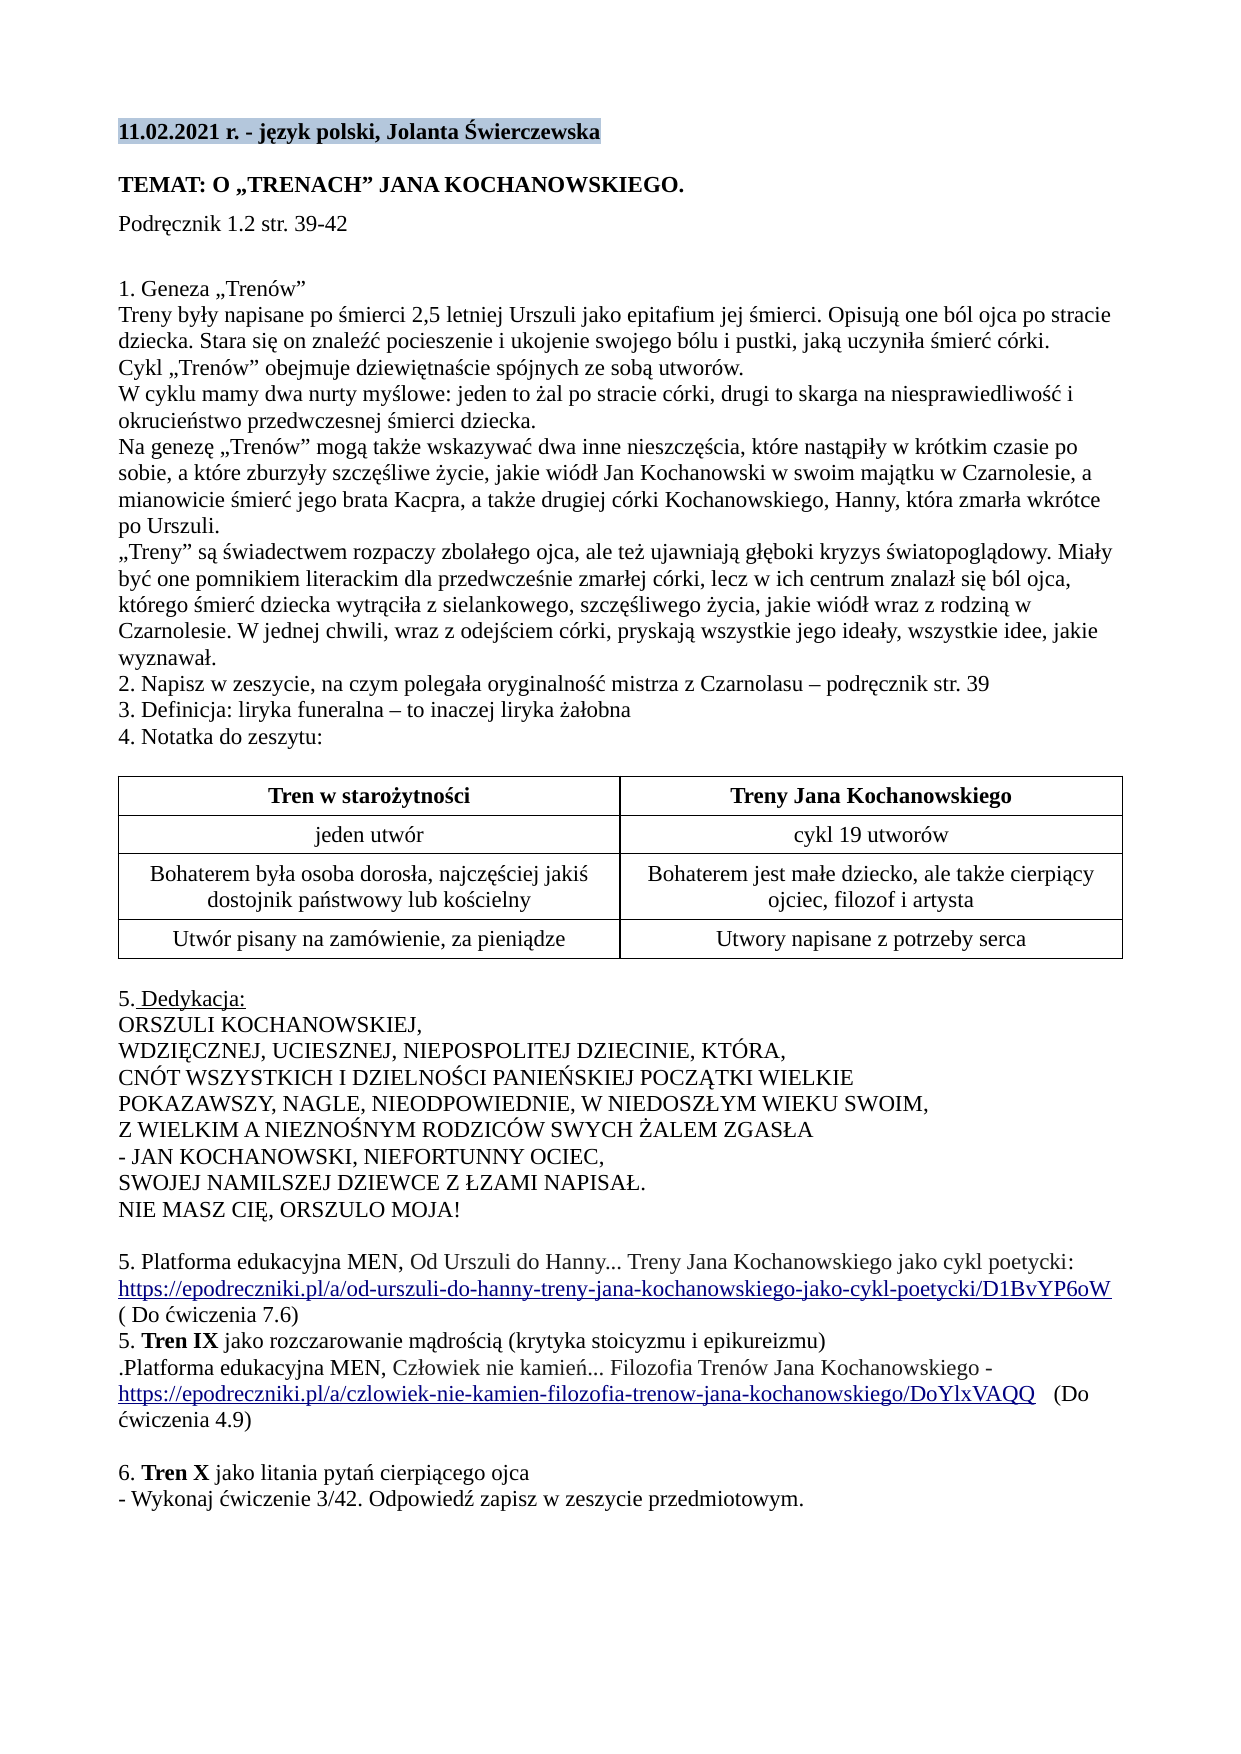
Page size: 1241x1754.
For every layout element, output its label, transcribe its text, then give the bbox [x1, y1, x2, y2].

text .Platforma edukacyjna MEN, Człowiek nie kamień... Filozofia Trenów Jana Kochanowskiego - https://epodreczniki.pl/a/czlowiek-nie-kamien-filozofia-trenow-jana-kochanowskiego/DoYlxVAQQ (Do ćwiczenia 4.9) [118, 1354, 1122, 1433]
table_header Treny Jana Kochanowskiego [621, 777, 1122, 814]
table_cell Bohaterem była osoba dorosła, najczęściej jakiś dostojnik państwowy lub kościelny [119, 854, 619, 918]
text Podręcznik 1.2 str. 39-42 [118, 210, 1122, 236]
text TEMAT: O „TRENACH” JANA KOCHANOWSKIEGO. [118, 171, 1122, 197]
text 5. Tren IX jako rozczarowanie mądrością (krytyka stoicyzmu i epikureizmu) [118, 1327, 1122, 1354]
text 3. Definicja: liryka funeralna – to inaczej liryka żałobna [118, 697, 1122, 723]
table_cell jeden utwór [119, 816, 619, 853]
text ORSZULI KOCHANOWSKIEJ, WDZIĘCZNEJ, UCIESZNEJ, NIEPOSPOLITEJ DZIECINIE, KTÓRA, CNÓT WSZYSTKICH I DZIELNOŚCI PANIEŃSKIEJ POCZĄTKI WIELKIE POKAZAWSZY, NAGLE, NIEODPOWIEDNIE, W NIEDOSZŁYM WIEKU SWOIM, Z WIELKIM A NIEZNOŚNYM RODZICÓW SWYCH ŻALEM ZGASŁA - JAN KOCHANOWSKI, NIEFORTUNNY OCIEC, SWOJEJ NAMILSZEJ DZIEWCE Z ŁZAMI NAPISAŁ. NIE MASZ CIĘ, ORSZULO MOJA! [118, 1011, 1122, 1222]
text - Wykonaj ćwiczenie 3/42. Odpowiedź zapisz w zeszycie przedmiotowym. [118, 1486, 1122, 1512]
text 11.02.2021 r. - język polski, Jolanta Świerczewska [118, 118, 1122, 144]
table_header Tren w starożytności [119, 777, 619, 814]
text 6. Tren X jako litania pytań cierpiącego ojca [118, 1459, 1122, 1486]
table_cell Bohaterem jest małe dziecko, ale także cierpiący ojciec, filozof i artysta [621, 854, 1122, 918]
table_cell Utwór pisany na zamówienie, za pieniądze [119, 920, 619, 957]
text 2. Napisz w zeszycie, na czym polegała oryginalność mistrza z Czarnolasu – podręcznik str. 39 [118, 670, 1122, 697]
table_cell Utwory napisane z potrzeby serca [621, 920, 1122, 957]
table_cell cykl 19 utworów [621, 816, 1122, 853]
text 4. Notatka do zeszytu: [118, 723, 1122, 749]
text 5. Dedykacja: [118, 985, 1122, 1011]
text Treny były napisane po śmierci 2,5 letniej Urszuli jako epitafium jej śmierci. Opisują one ból ojca po stracie dziecka. Stara się on znaleźć pocieszenie i ukojenie swojego bólu i pustki, jaką uczyniła śmierć córki. Cykl „Trenów” obejmuje dziewiętnaście spójnych ze sobą utworów. W cyklu mamy dwa nurty myślowe: jeden to żal po stracie córki, drugi to skarga na niesprawiedliwość i okrucieństwo przedwczesnej śmierci dziecka. Na genezę „Trenów” mogą także wskazywać dwa inne nieszczęścia, które nastąpiły w krótkim czasie po sobie, a które zburzyły szczęśliwe życie, jakie wiódł Jan Kochanowski w swoim majątku w Czarnolesie, a mianowicie śmierć jego brata Kacpra, a także drugiej córki Kochanowskiego, Hanny, która zmarła wkrótce po Urszuli. „Treny” są świadectwem rozpaczy zbolałego ojca, ale też ujawniają głęboki kryzys światopoglądowy. Miały być one pomnikiem literackim dla przedwcześnie zmarłej córki, lecz w ich centrum znalazł się ból ojca, którego śmierć dziecka wytrąciła z sielankowego, szczęśliwego życia, jakie wiódł wraz z rodziną w Czarnolesie. W jednej chwili, wraz z odejściem córki, pryskają wszystkie jego ideały, wszystkie idee, jakie wyznawał. [118, 301, 1122, 670]
text 5. Platforma edukacyjna MEN, Od Urszuli do Hanny... Treny Jana Kochanowskiego jako cykl poetycki: https://epodreczniki.pl/a/od-urszuli-do-hanny-treny-jana-kochanowskiego-jako-cykl-poetycki/D1BvYP6oW ( Do ćwiczenia 7.6) [118, 1248, 1122, 1327]
text 1. Geneza „Trenów” [118, 275, 1122, 301]
